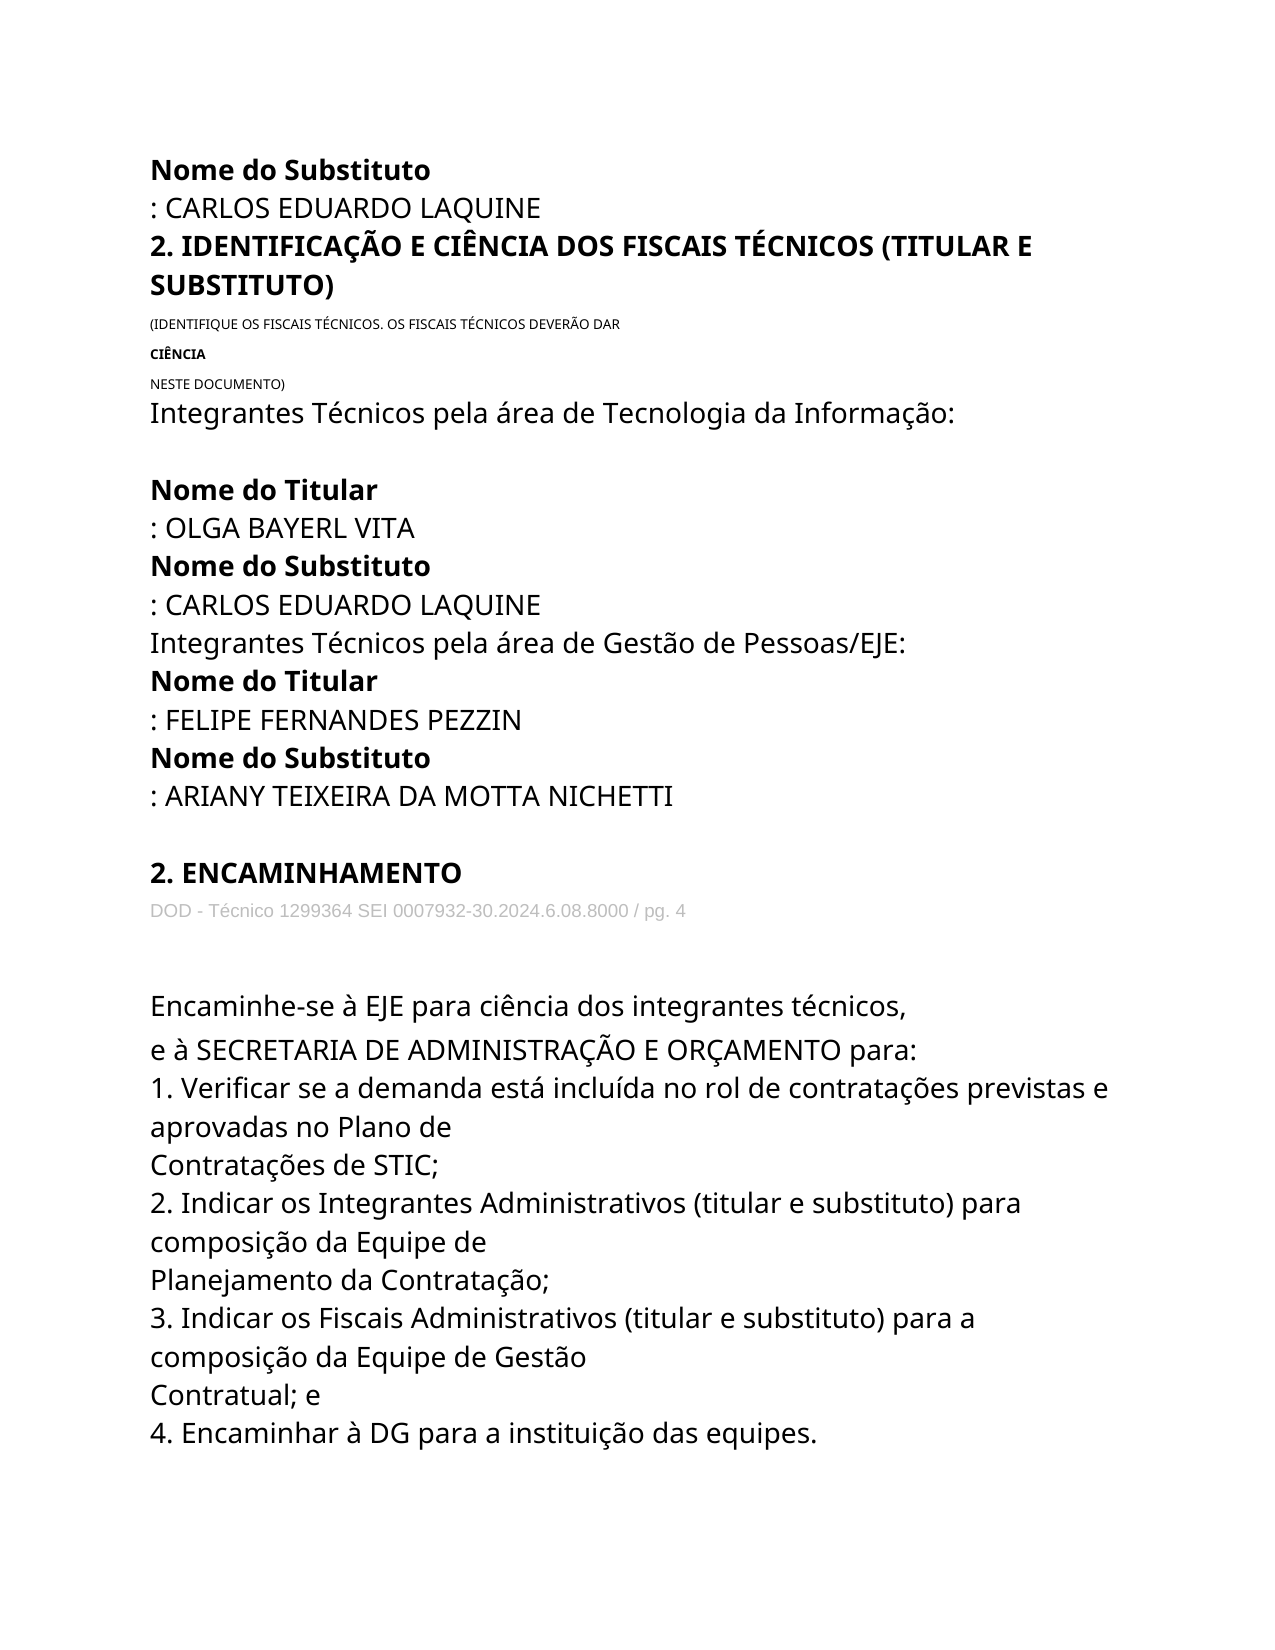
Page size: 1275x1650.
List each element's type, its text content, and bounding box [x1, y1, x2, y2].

text Nome do Titular [150, 662, 1125, 700]
text 2. IDENTIFICAÇÃO E CIÊNCIA DOS FISCAIS TÉCNICOS (TITULAR E SUBSTITUTO) [150, 227, 1125, 303]
text 2. ENCAMINHAMENTO [150, 853, 1125, 892]
text Integrantes Técnicos pela área de Tecnologia da Informação: [150, 393, 1125, 432]
text Nome do Substituto [150, 738, 1125, 777]
text Contratual; e [150, 1375, 1125, 1413]
text Nome do Substituto [150, 150, 1125, 188]
text : OLGA BAYERL VITA [150, 508, 1125, 547]
text : FELIPE FERNANDES PEZZIN [150, 700, 1125, 738]
text DOD - Técnico 1299364 SEI 0007932-30.2024.6.08.8000 / pg. 4 [150, 892, 1125, 922]
text : CARLOS EDUARDO LAQUINE [150, 585, 1125, 623]
text 4. Encaminhar à DG para a instituição das equipes. [150, 1413, 1125, 1452]
text Contratações de STIC; [150, 1145, 1125, 1183]
text Nome do Substituto [150, 547, 1125, 585]
text Encaminhe-se à EJE para ciência dos integrantes técnicos, e à SECRETARIA DE ADMINISTRAÇÃO E ORÇAMENTO para: [150, 982, 1125, 1068]
text : CARLOS EDUARDO LAQUINE [150, 188, 1125, 227]
text 1. Verificar se a demanda está incluída no rol de contratações previstas e aprovadas no Plano de [150, 1068, 1125, 1145]
text 3. Indicar os Fiscais Administrativos (titular e substituto) para a composição da Equipe de Gestão [150, 1298, 1125, 1375]
text NESTE DOCUMENTO) [150, 363, 1125, 393]
text Nome do Titular [150, 470, 1125, 508]
text Integrantes Técnicos pela área de Gestão de Pessoas/EJE: [150, 623, 1125, 662]
text : ARIANY TEIXEIRA DA MOTTA NICHETTI [150, 777, 1125, 815]
text 2. Indicar os Integrantes Administrativos (titular e substituto) para composição da Equipe de [150, 1183, 1125, 1260]
text CIÊNCIA [150, 333, 1125, 363]
text (IDENTIFIQUE OS FISCAIS TÉCNICOS. OS FISCAIS TÉCNICOS DEVERÃO DAR [150, 303, 1125, 333]
text Planejamento da Contratação; [150, 1260, 1125, 1298]
